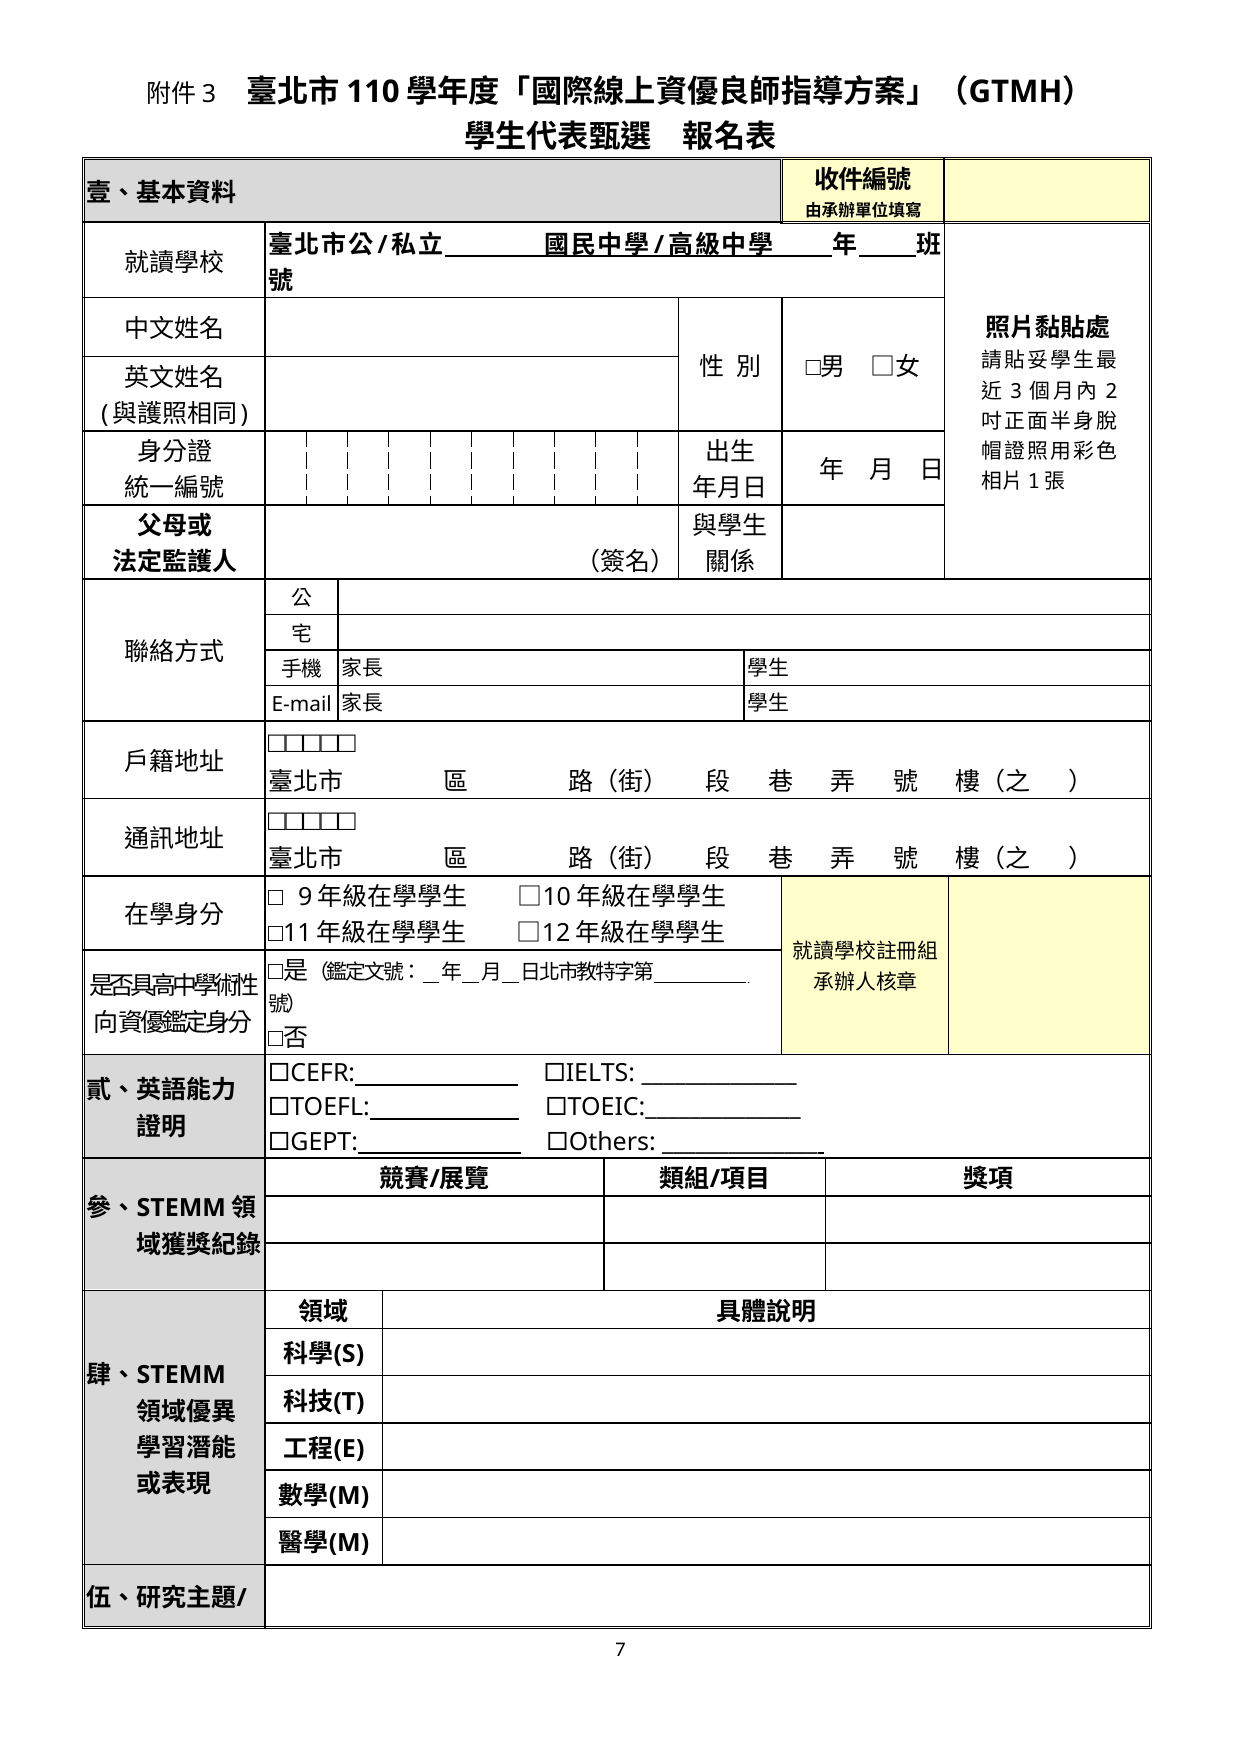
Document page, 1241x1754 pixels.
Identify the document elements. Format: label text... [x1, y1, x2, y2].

table_cell [783, 506, 944, 578]
table_cell 公 [266, 580, 337, 614]
table_cell 英文姓名 (與護照相同) [85, 357, 264, 430]
table_cell 學生 [745, 651, 1149, 685]
table_cell [554, 432, 596, 504]
table_cell 家長 [339, 686, 743, 720]
table_cell [472, 432, 513, 504]
table_cell 是否具高中學術性向資優鑑定身分 [85, 951, 264, 1053]
table_cell [266, 357, 678, 430]
table_cell [383, 1376, 1149, 1422]
table_cell E-mail [266, 686, 337, 720]
table_cell [266, 1566, 1149, 1626]
table_cell □□□□□ 臺北市 區 路（街） 段 巷 弄 號 樓（之 ） [266, 799, 1149, 875]
table_cell CEFR: IELTS: ______________ TOEFL: TOEIC:______________ GEPT: Others: ______________ [266, 1055, 1149, 1157]
table_cell 貳、英語能力 證明 [85, 1055, 264, 1157]
table_cell 醫學(M) [266, 1518, 382, 1564]
table_cell 與學生 關係 [679, 506, 781, 578]
table_cell （簽名） [266, 506, 678, 578]
table_cell [306, 432, 348, 504]
table_cell □ 9年級在學學生 □10年級在學學生 □11年級在學學生 □12年級在學學生 [266, 877, 781, 949]
table_cell 學生 [745, 686, 1149, 720]
table_cell 伍、研究主題/ [85, 1565, 264, 1626]
table_cell [430, 432, 472, 504]
table_cell 照片黏貼處 請貼妥學生最近3個月內2吋正面半身脫帽證照用彩色相片1張 [945, 224, 1149, 578]
table_cell [383, 1471, 1149, 1517]
table_cell 性 別 [679, 298, 781, 430]
table_cell [339, 615, 1149, 649]
table_cell 在學身分 [85, 877, 264, 949]
table_cell 工程(E) [266, 1424, 382, 1469]
table_cell 宅 [266, 615, 337, 649]
table_cell □男 □女 [783, 298, 944, 430]
table_cell □是（鑑定文號： 年 月 日北市教特字第 號） □否 [266, 951, 781, 1053]
table_cell □□□□□ 臺北市 區 路（街） 段 巷 弄 號 樓（之 ） [266, 722, 1149, 798]
table_cell [389, 432, 430, 504]
table_cell 競賽/展覽 [266, 1159, 603, 1195]
table_cell [266, 298, 678, 356]
table_cell 科技(T) [266, 1376, 382, 1422]
table_header 壹、基本資料 [85, 160, 780, 221]
table_cell [637, 432, 678, 504]
table_cell 科學(S) [266, 1329, 382, 1375]
table_cell 出生 年月日 [679, 432, 781, 504]
table_cell [826, 1197, 1149, 1242]
table_cell 年 月 日 [783, 432, 944, 504]
table_cell 聯絡方式 [85, 580, 264, 720]
table_cell [266, 1197, 603, 1242]
text 附件3 臺北市110學年度「國際線上資優良師指導方案」（GTMH） 學生代表甄選 報名表 [118, 66, 1122, 157]
table_cell [383, 1329, 1149, 1375]
table_cell 手機 [266, 651, 337, 685]
table_cell 中文姓名 [85, 298, 264, 356]
table_cell [605, 1244, 825, 1289]
table_cell 領域 [266, 1291, 382, 1327]
table_cell 具體說明 [383, 1291, 1149, 1327]
table_cell [513, 432, 554, 504]
table_cell [339, 580, 1149, 614]
table_cell [949, 877, 1149, 1053]
table_header [945, 160, 1149, 221]
table_cell [826, 1244, 1149, 1289]
table_cell [383, 1424, 1149, 1469]
table_cell 類組/項目 [605, 1159, 825, 1195]
table_cell 就讀學校註冊組 承辦人核章 [782, 877, 948, 1053]
table_cell [596, 432, 637, 504]
table_cell 通訊地址 [85, 799, 264, 875]
table_cell [383, 1518, 1149, 1564]
table_header 收件編號 由承辦單位填寫 [783, 160, 943, 221]
table_cell 身分證 統一編號 [85, 432, 264, 504]
table_cell 就讀學校 [85, 223, 264, 297]
table_cell 獎項 [826, 1159, 1149, 1195]
table_cell 肆、STEMM 領域優異 學習潛能 或表現 [85, 1291, 264, 1564]
table_cell [266, 1244, 603, 1289]
table_cell 家長 [339, 651, 743, 685]
table_cell 數學(M) [266, 1471, 382, 1517]
table_cell 參、STEMM領域獲獎紀錄 [85, 1159, 264, 1289]
table_cell 戶籍地址 [85, 722, 264, 798]
table_cell [348, 432, 389, 504]
table_cell [266, 432, 306, 504]
table_cell [605, 1197, 825, 1242]
table_cell 父母或 法定監護人 [85, 506, 264, 578]
table_cell 臺北市公/私立 國民中學/高級中學 年 班 號 [266, 223, 944, 297]
